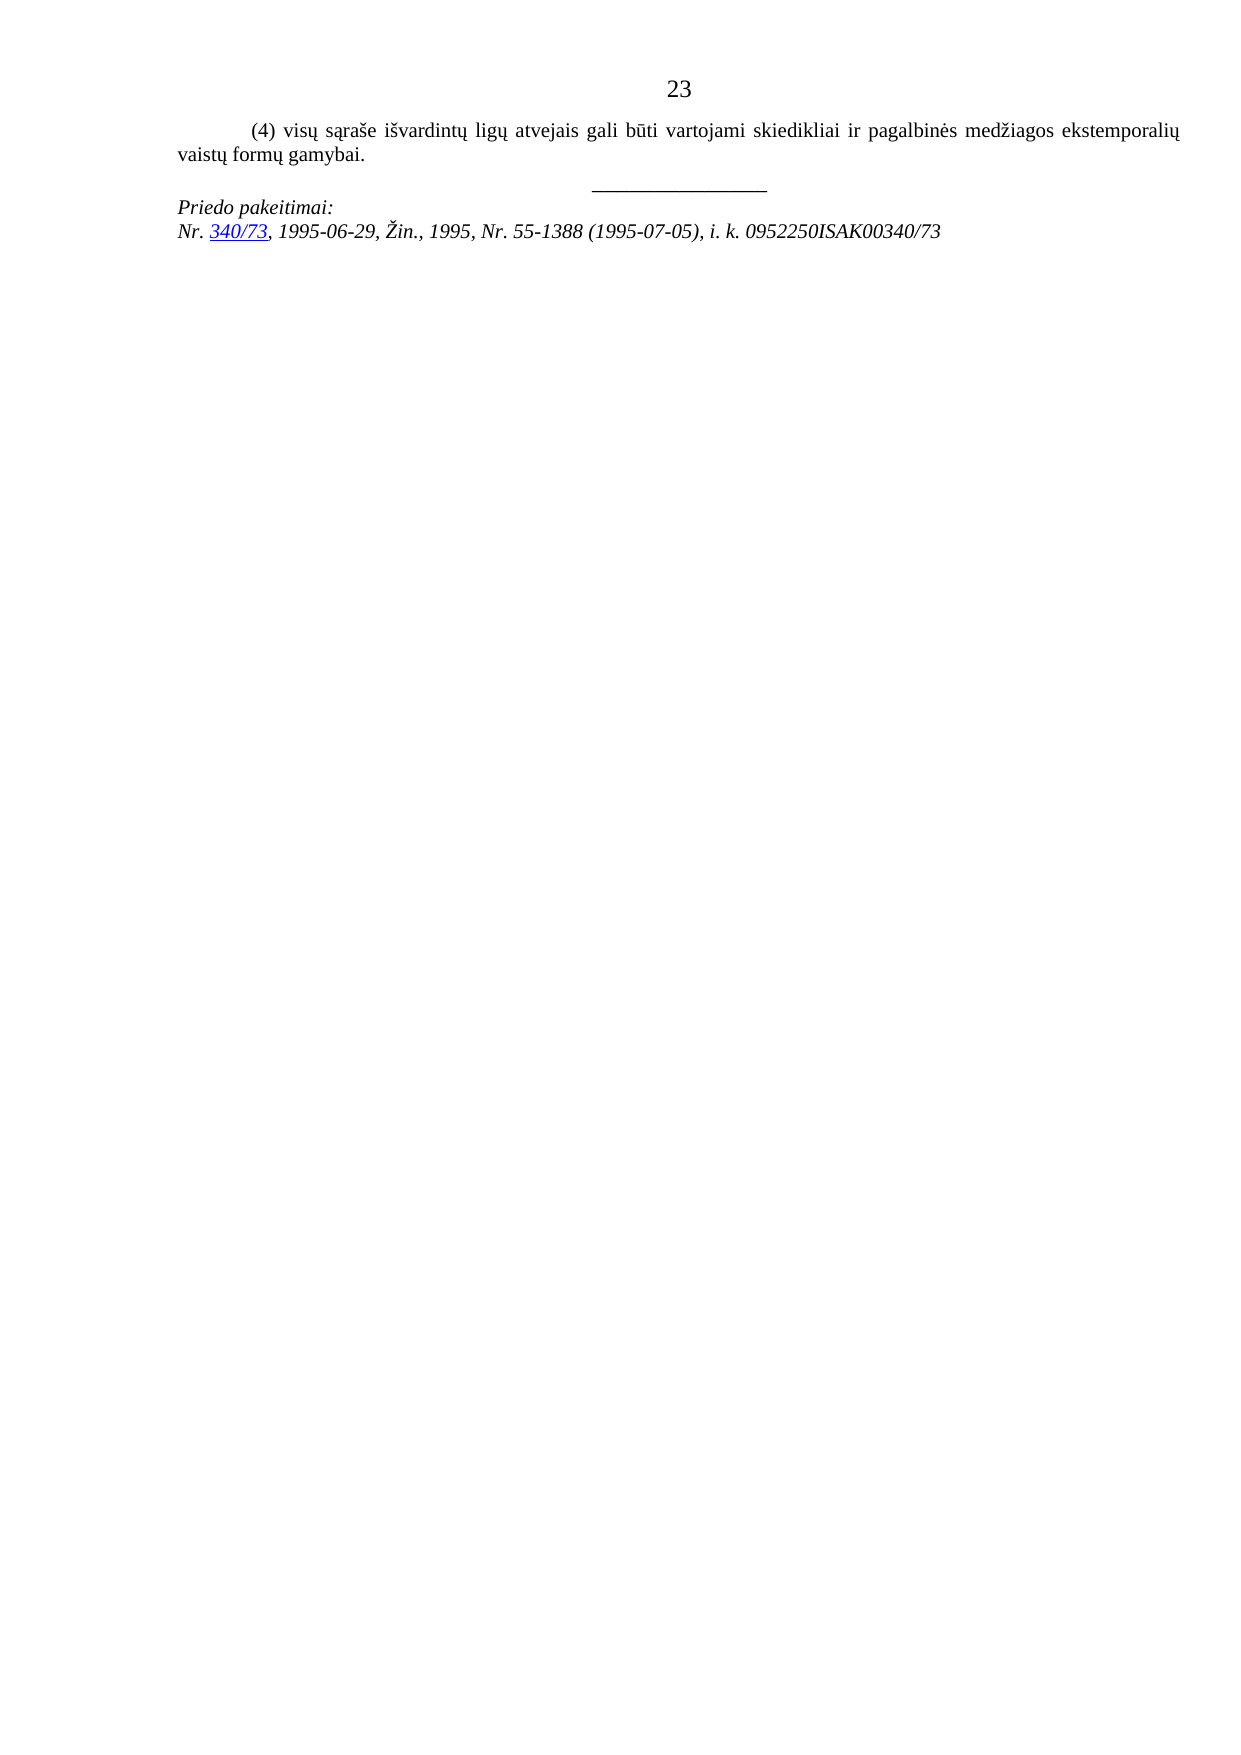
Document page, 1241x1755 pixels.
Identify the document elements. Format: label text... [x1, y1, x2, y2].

text ______________ [177, 166, 1181, 195]
text Priedo pakeitimai: [177, 195, 1181, 219]
text (4) visų sąraše išvardintų ligų atvejais gali būti vartojami skiedikliai ir pagalbinės medžiagos ekstemporalių vaistų formų gamybai. [177, 118, 1181, 166]
text Nr. 340/73, 1995-06-29, Žin., 1995, Nr. 55-1388 (1995-07-05), i. k. 0952250ISAK00340/73 [177, 219, 1181, 243]
